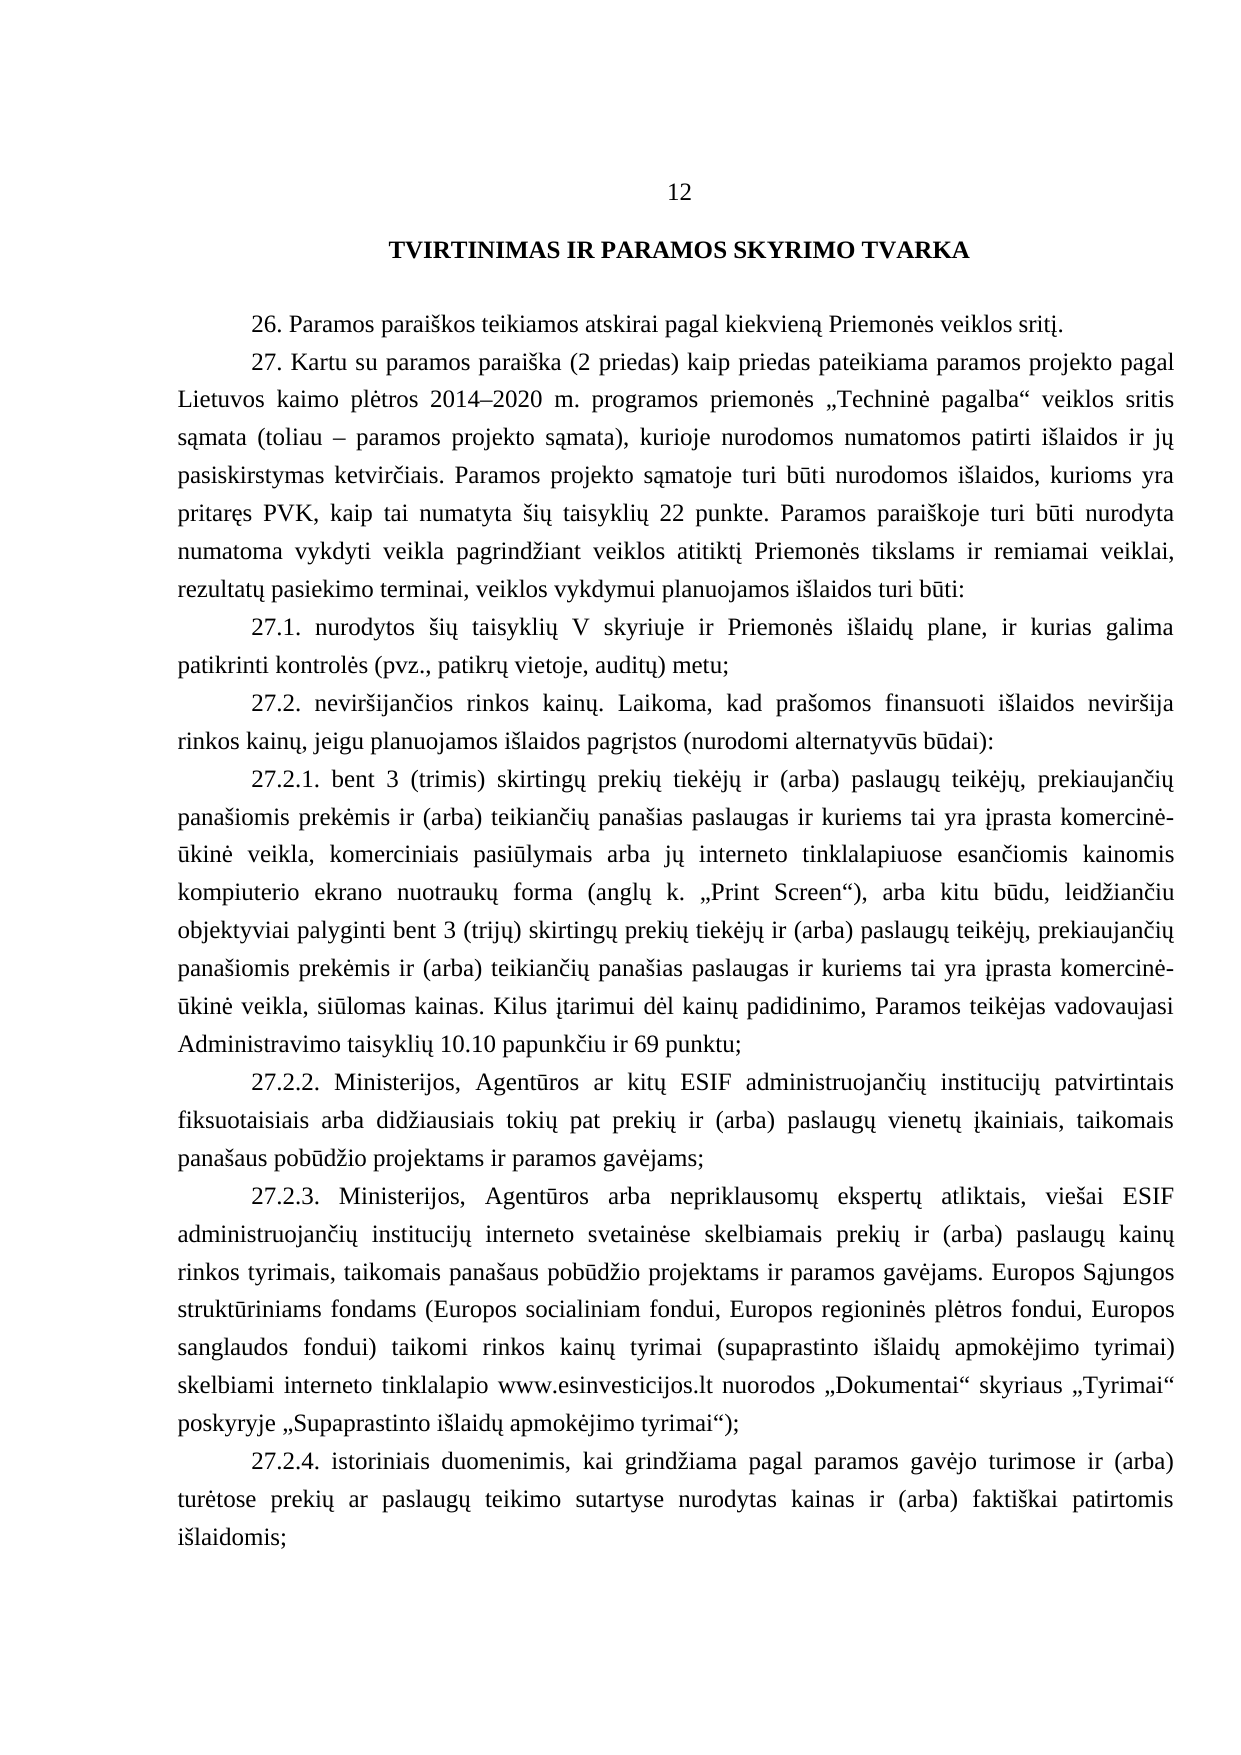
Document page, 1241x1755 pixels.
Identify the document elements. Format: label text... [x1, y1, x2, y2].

text 27.1. nurodytos šių taisyklių V skyriuje ir Priemonės išlaidų plane, ir kurias galima patikrinti kontrolės (pvz., patikrų vietoje, auditų) metu; [177, 612, 1175, 679]
text 27.2.1. bent 3 (trimis) skirtingų prekių tiekėjų ir (arba) paslaugų teikėjų, prekiaujančių panašiomis prekėmis ir (arba) teikiančių panašias paslaugas ir kuriems tai yra įprasta komercinė-ūkinė veikla, komerciniais pasiūlymais arba jų interneto tinklalapiuose esančiomis kainomis kompiuterio ekrano nuotraukų forma (anglų k. „Print Screen“), arba kitu būdu, leidžiančiu objektyviai palyginti bent 3 (trijų) skirtingų prekių tiekėjų ir (arba) paslaugų teikėjų, prekiaujančių panašiomis prekėmis ir (arba) teikiančių panašias paslaugas ir kuriems tai yra įprasta komercinė-ūkinė veikla, siūlomas kainas. Kilus įtarimui dėl kainų padidinimo, Paramos teikėjas vadovaujasi Administravimo taisyklių 10.10 papunkčiu ir 69 punktu; [177, 764, 1175, 1058]
text TVIRTINIMAS IR PARAMOS SKYRIMO TVARKA [177, 235, 1181, 263]
text 27. Kartu su paramos paraiška (2 priedas) kaip priedas pateikiama paramos projekto pagal Lietuvos kaimo plėtros 2014–2020 m. programos priemonės „Techninė pagalba“ veiklos sritis sąmata (toliau – paramos projekto sąmata), kurioje nurodomos numatomos patirti išlaidos ir jų pasiskirstymas ketvirčiais. Paramos projekto sąmatoje turi būti nurodomos išlaidos, kurioms yra pritaręs PVK, kaip tai numatyta šių taisyklių 22 punkte. Paramos paraiškoje turi būti nurodyta numatoma vykdyti veikla pagrindžiant veiklos atitiktį Priemonės tikslams ir remiamai veiklai, rezultatų pasiekimo terminai, veiklos vykdymui planuojamos išlaidos turi būti: [177, 347, 1175, 603]
text 26. Paramos paraiškos teikiamos atskirai pagal kiekvieną Priemonės veiklos sritį. [177, 309, 1181, 338]
text 27.2.2. Ministerijos, Agentūros ar kitų ESIF administruojančių institucijų patvirtintais fiksuotaisiais arba didžiausiais tokių pat prekių ir (arba) paslaugų vienetų įkainiais, taikomais panašaus pobūdžio projektams ir paramos gavėjams; [177, 1067, 1175, 1172]
text 27.2.4. istoriniais duomenimis, kai grindžiama pagal paramos gavėjo turimose ir (arba) turėtose prekių ar paslaugų teikimo sutartyse nurodytas kainas ir (arba) faktiškai patirtomis išlaidomis; [177, 1446, 1175, 1551]
text 27.2. neviršijančios rinkos kainų. Laikoma, kad prašomos finansuoti išlaidos neviršija rinkos kainų, jeigu planuojamos išlaidos pagrįstos (nurodomi alternatyvūs būdai): [177, 688, 1175, 754]
text 27.2.3. Ministerijos, Agentūros arba nepriklausomų ekspertų atliktais, viešai ESIF administruojančių institucijų interneto svetainėse skelbiamais prekių ir (arba) paslaugų kainų rinkos tyrimais, taikomais panašaus pobūdžio projektams ir paramos gavėjams. Europos Sąjungos struktūriniams fondams (Europos socialiniam fondui, Europos regioninės plėtros fondui, Europos sanglaudos fondui) taikomi rinkos kainų tyrimai (supaprastinto išlaidų apmokėjimo tyrimai) skelbiami interneto tinklalapio www.esinvesticijos.lt nuorodos „Dokumentai“ skyriaus „Tyrimai“ poskyryje „Supaprastinto išlaidų apmokėjimo tyrimai“); [177, 1181, 1175, 1437]
